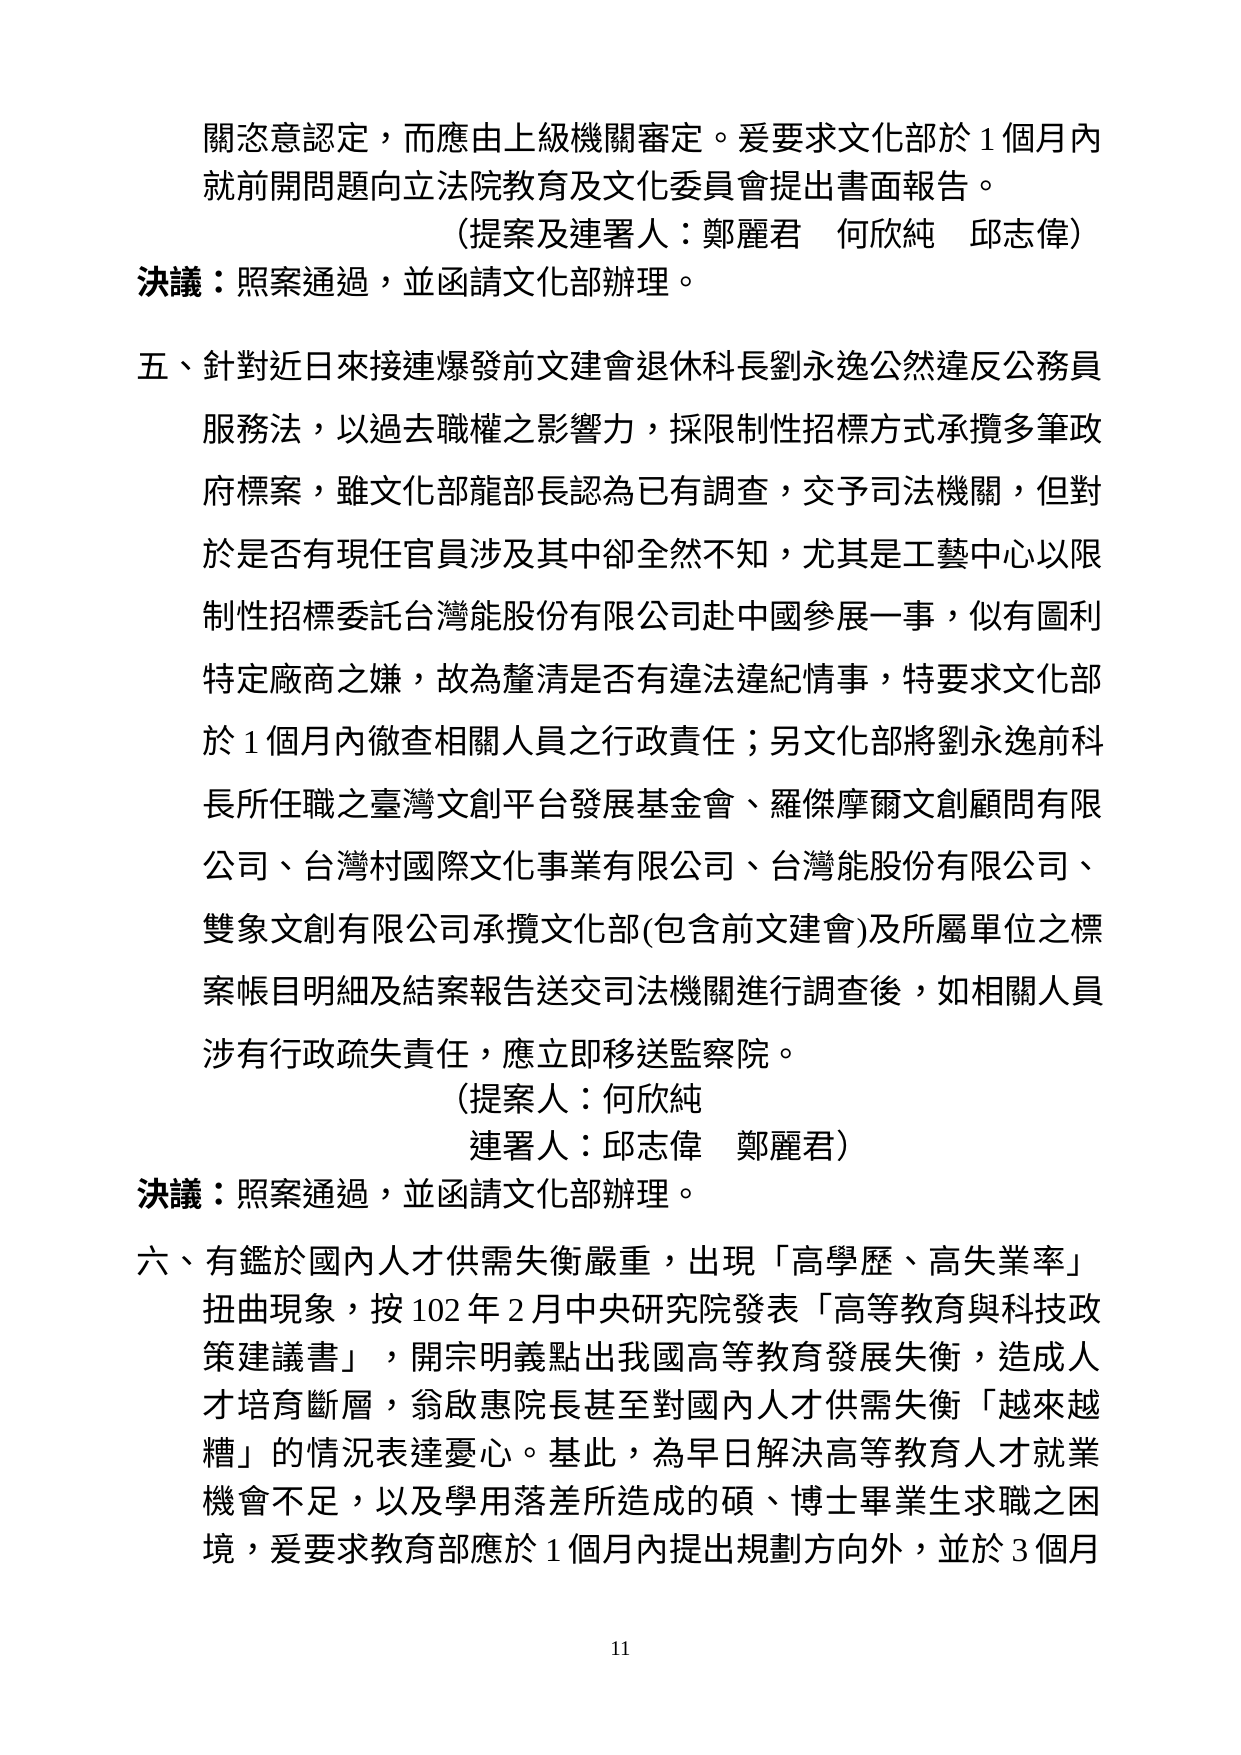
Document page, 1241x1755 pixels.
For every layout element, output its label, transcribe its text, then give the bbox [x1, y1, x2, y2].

text 關恣意認定，而應由上級機關審定。爰要求文化部於1個月內就前開問題向立法院教育及文化委員會提出書面報告。 [136, 112, 1102, 208]
text （提案及連署人：鄭麗君 何欣純 邱志偉） [136, 208, 1104, 256]
text 決議：照案通過，並函請文化部辦理。 [136, 1168, 1104, 1216]
text 連署人：邱志偉 鄭麗君） [136, 1121, 1104, 1168]
text 五、針對近日來接連爆發前文建會退休科長劉永逸公然違反公務員服務法，以過去職權之影響力，採限制性招標方式承攬多筆政府標案，雖文化部龍部長認為已有調查，交予司法機關，但對於是否有現任官員涉及其中卻全然不知，尤其是工藝中心以限制性招標委託台灣能股份有限公司赴中國參展一事，似有圖利特定廠商之嫌，故為釐清是否有違法違紀情事，特要求文化部於1個月內徹查相關人員之行政責任；另文化部將劉永逸前科長所任職之臺灣文創平台發展基金會、羅傑摩爾文創顧問有限公司、台灣村國際文化事業有限公司、台灣能股份有限公司、雙象文創有限公司承攬文化部(包含前文建會)及所屬單位之標案帳目明細及結案報告送交司法機關進行調查後，如相關人員涉有行政疏失責任，應立即移送監察院。 [136, 323, 1104, 1073]
text （提案人：何欣純 [136, 1073, 1104, 1121]
text 六、有鑑於國內人才供需失衡嚴重，出現「高學歷、高失業率」扭曲現象，按102年2月中央研究院發表「高等教育與科技政策建議書」，開宗明義點出我國高等教育發展失衡，造成人才培育斷層，翁啟惠院長甚至對國內人才供需失衡「越來越糟」的情況表達憂心。基此，為早日解決高等教育人才就業機會不足，以及學用落差所造成的碩、博士畢業生求職之困境，爰要求教育部應於1個月內提出規劃方向外，並於3個月 [136, 1235, 1102, 1571]
text 決議：照案通過，並函請文化部辦理。 [136, 256, 1104, 304]
